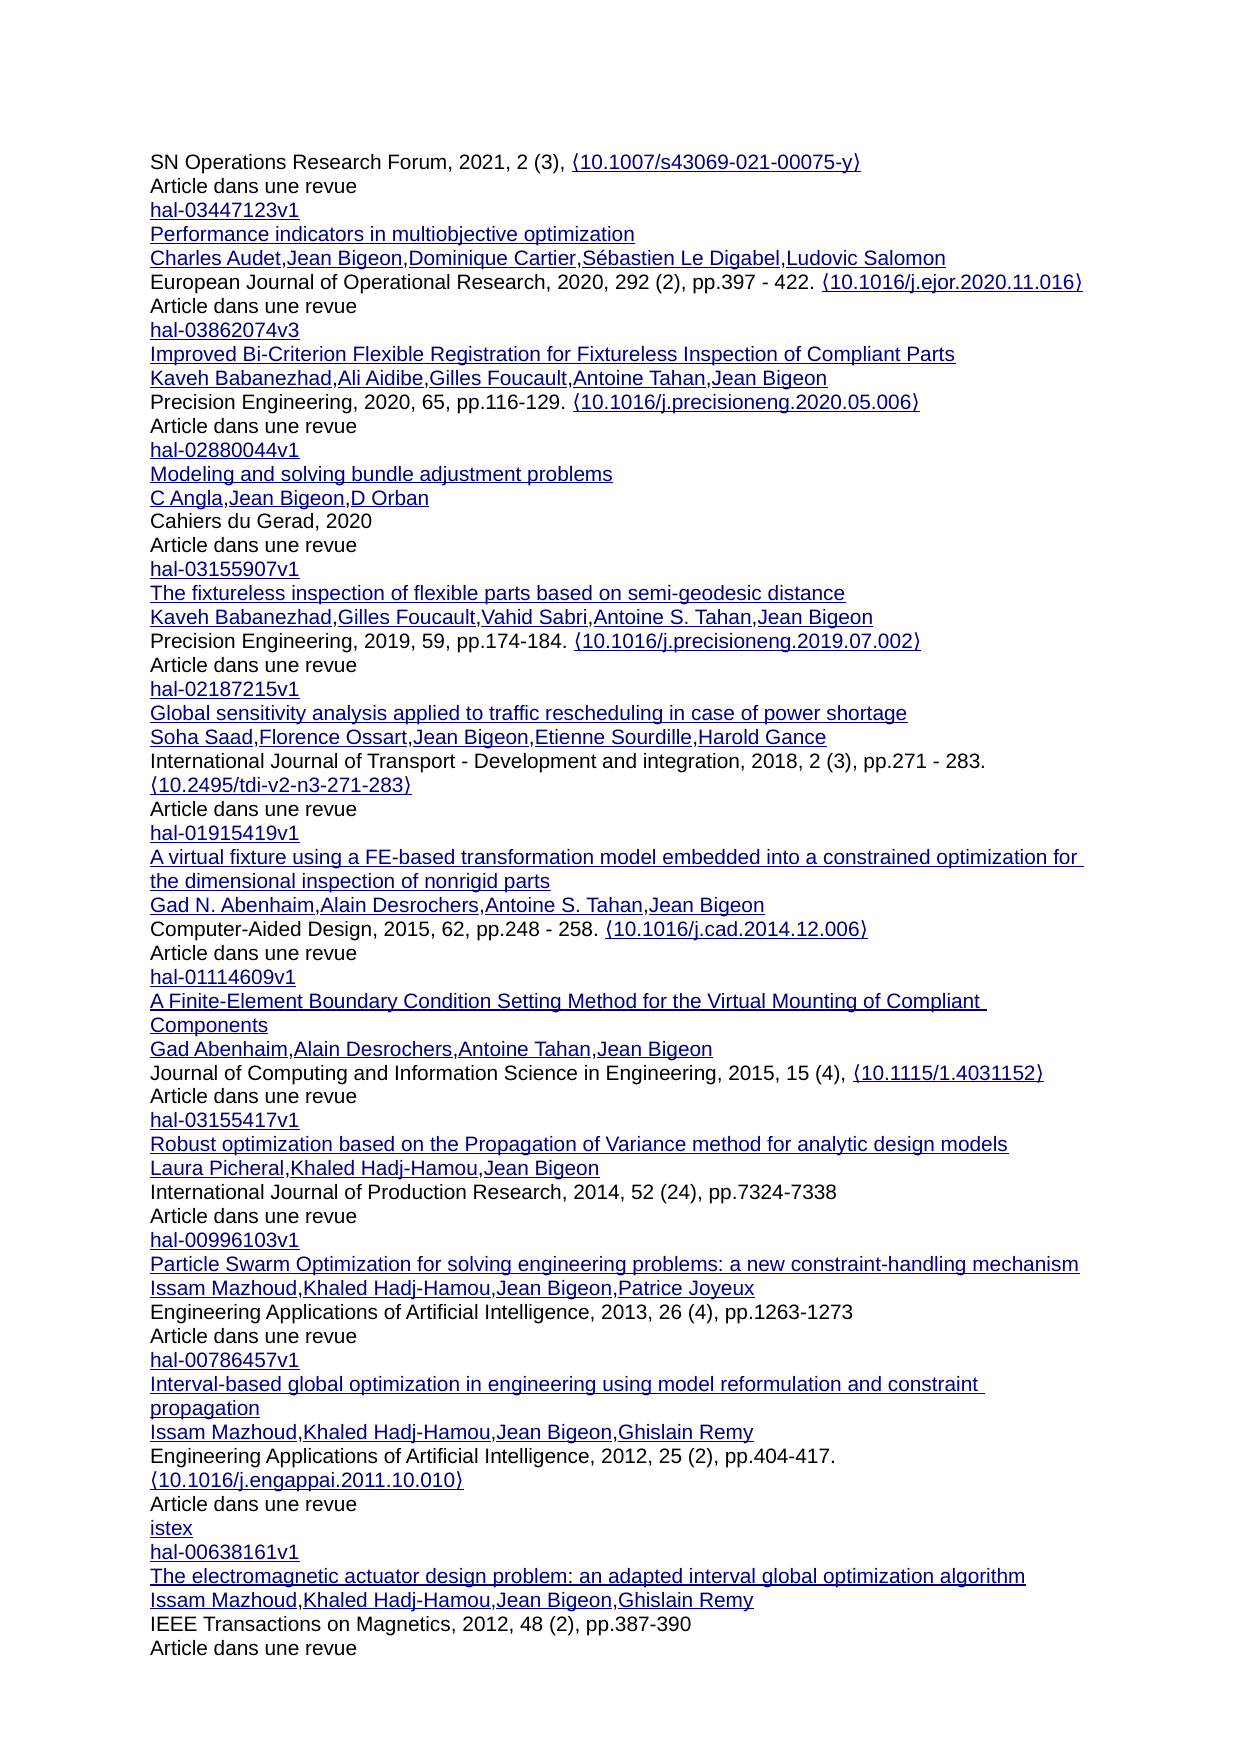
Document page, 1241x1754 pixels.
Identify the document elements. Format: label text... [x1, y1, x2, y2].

table_cell SN Operations Research Forum, 2021, 2 (3), ⟨10.1007/s43069-021-00075-y⟩ Article dans une revue hal-03447123v1 [150, 150, 1090, 222]
table_cell Modeling and solving bundle adjustment problems C Angla,Jean Bigeon,D Orban Cahiers du Gerad, 2020 Article dans une revue hal-03155907v1 [150, 461, 1090, 581]
table_cell Improved Bi-Criterion Flexible Registration for Fixtureless Inspection of Compliant Parts Kaveh Babanezhad,Ali Aidibe,Gilles Foucault,Antoine Tahan,Jean Bigeon Precision Engineering, 2020, 65, pp.116-129. ⟨10.1016/j.precisioneng.2020.05.006⟩ Article dans une revue hal-02880044v1 [150, 342, 1090, 461]
table_cell Performance indicators in multiobjective optimization Charles Audet,Jean Bigeon,Dominique Cartier,Sébastien Le Digabel,Ludovic Salomon European Journal of Operational Research, 2020, 292 (2), pp.397 - 422. ⟨10.1016/j.ejor.2020.11.016⟩ Article dans une revue hal-03862074v3 [150, 222, 1090, 342]
table_cell Particle Swarm Optimization for solving engineering problems: a new constraint-handling mechanism Issam Mazhoud,Khaled Hadj-Hamou,Jean Bigeon,Patrice Joyeux Engineering Applications of Artificial Intelligence, 2013, 26 (4), pp.1263-1273 Article dans une revue hal-00786457v1 [150, 1252, 1090, 1372]
table_cell Global sensitivity analysis applied to traffic rescheduling in case of power shortage Soha Saad,Florence Ossart,Jean Bigeon,Etienne Sourdille,Harold Gance International Journal of Transport - Development and integration, 2018, 2 (3), pp.271 - 283. ⟨10.2495/tdi-v2-n3-271-283⟩ Article dans une revue hal-01915419v1 [150, 701, 1090, 845]
table_cell Interval-based global optimization in engineering using model reformulation and constraint propagation Issam Mazhoud,Khaled Hadj-Hamou,Jean Bigeon,Ghislain Remy Engineering Applications of Artificial Intelligence, 2012, 25 (2), pp.404-417. ⟨10.1016/j.engappai.2011.10.010⟩ Article dans une revue istex hal-00638161v1 [150, 1372, 1090, 1563]
table_cell A Finite-Element Boundary Condition Setting Method for the Virtual Mounting of Compliant Components Gad Abenhaim,Alain Desrochers,Antoine Tahan,Jean Bigeon Journal of Computing and Information Science in Engineering, 2015, 15 (4), ⟨10.1115/1.4031152⟩ Article dans une revue hal-03155417v1 [150, 989, 1090, 1132]
table_cell The electromagnetic actuator design problem: an adapted interval global optimization algorithm Issam Mazhoud,Khaled Hadj-Hamou,Jean Bigeon,Ghislain Remy IEEE Transactions on Magnetics, 2012, 48 (2), pp.387-390 Article dans une revue [150, 1564, 1090, 1659]
table_cell Robust optimization based on the Propagation of Variance method for analytic design models Laura Picheral,Khaled Hadj-Hamou,Jean Bigeon International Journal of Production Research, 2014, 52 (24), pp.7324-7338 Article dans une revue hal-00996103v1 [150, 1132, 1090, 1252]
table_cell The fixtureless inspection of flexible parts based on semi-geodesic distance Kaveh Babanezhad,Gilles Foucault,Vahid Sabri,Antoine S. Tahan,Jean Bigeon Precision Engineering, 2019, 59, pp.174-184. ⟨10.1016/j.precisioneng.2019.07.002⟩ Article dans une revue hal-02187215v1 [150, 581, 1090, 701]
table_cell A virtual fixture using a FE-based transformation model embedded into a constrained optimization for the dimensional inspection of nonrigid parts Gad N. Abenhaim,Alain Desrochers,Antoine S. Tahan,Jean Bigeon Computer-Aided Design, 2015, 62, pp.248 - 258. ⟨10.1016/j.cad.2014.12.006⟩ Article dans une revue hal-01114609v1 [150, 845, 1090, 988]
